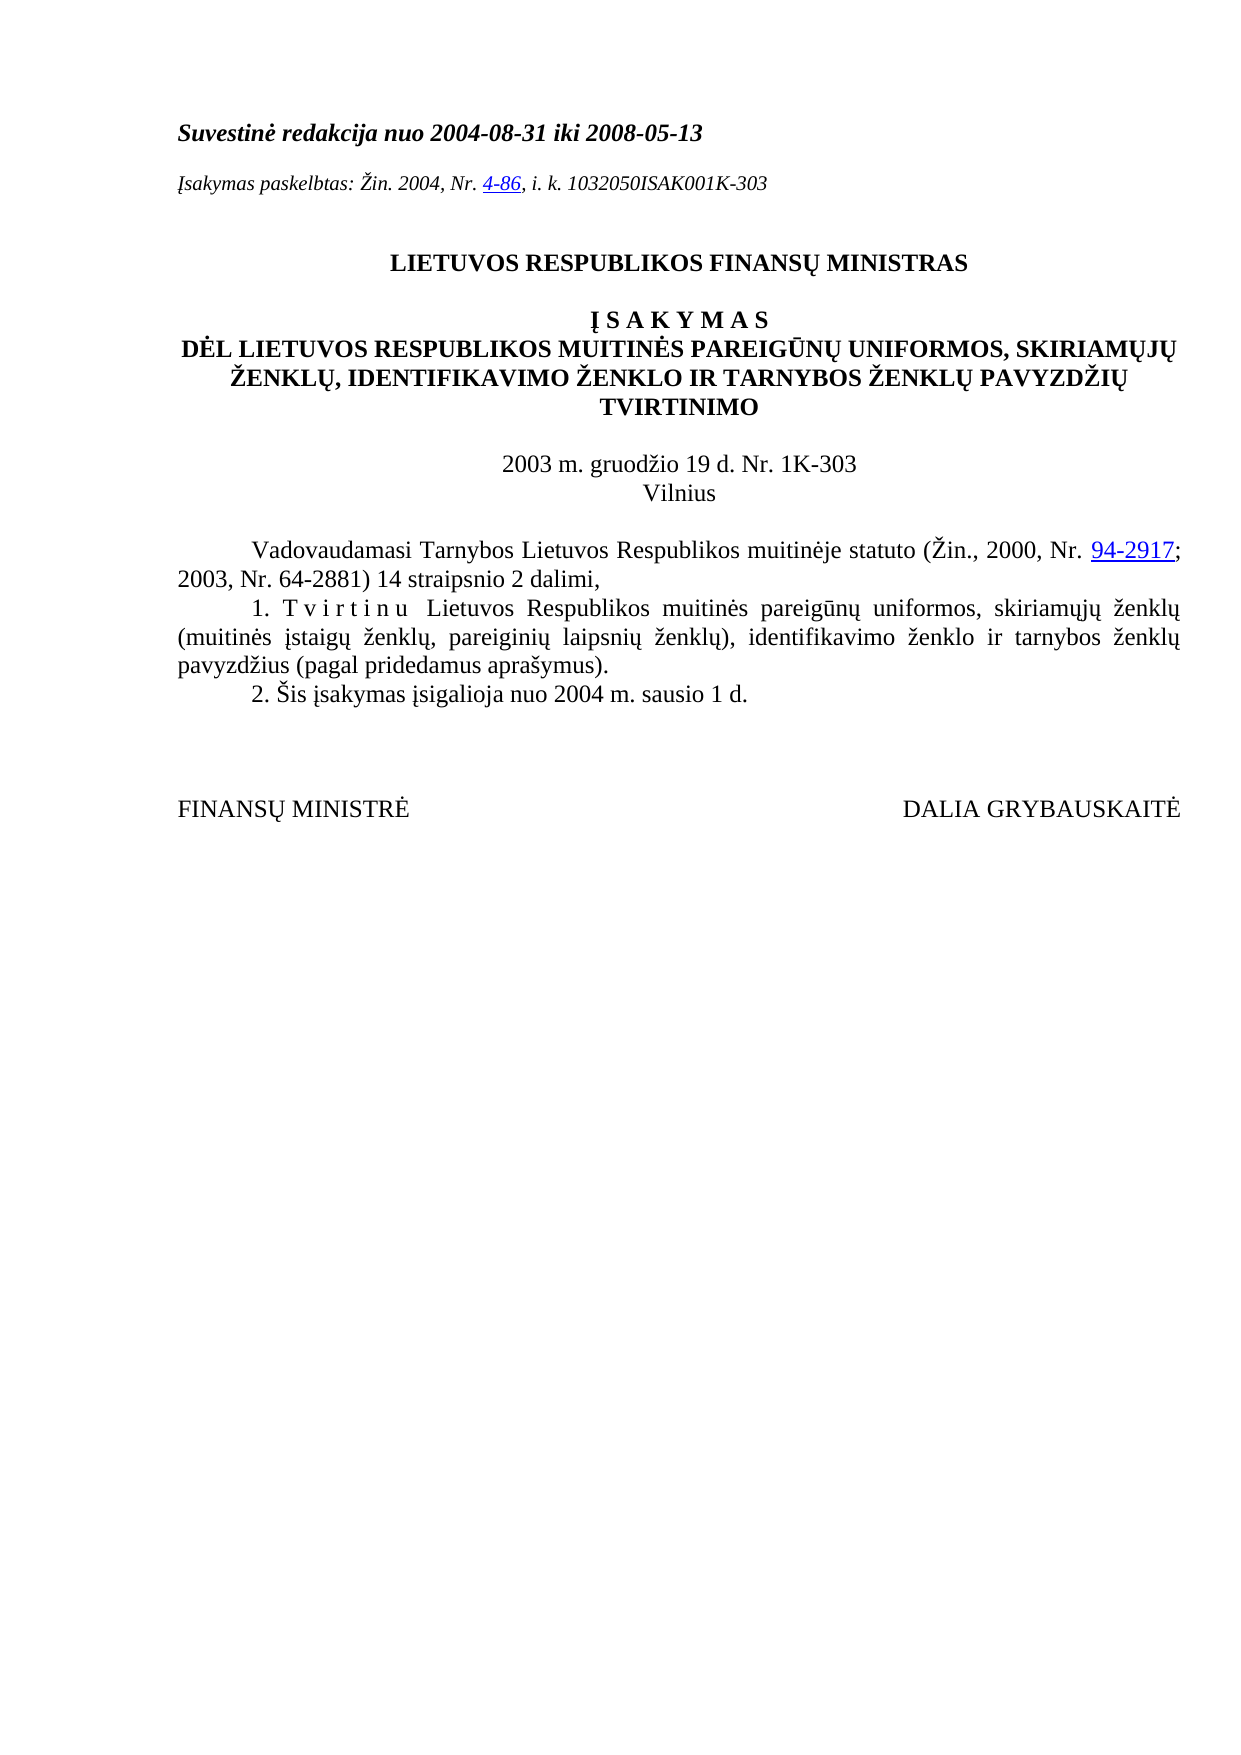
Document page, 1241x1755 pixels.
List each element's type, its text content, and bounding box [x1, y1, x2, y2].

text 1. Tvirtinu Lietuvos Respublikos muitinės pareigūnų uniformos, skiriamųjų ženklų (muitinės įstaigų ženklų, pareiginių laipsnių ženklų), identifikavimo ženklo ir tarnybos ženklų pavyzdžius (pagal pridedamus aprašymus). [177, 593, 1181, 679]
text 2003 m. gruodžio 19 d. Nr. 1K-303 [177, 449, 1181, 478]
text Įsakymas paskelbtas: Žin. 2004, Nr. 4-86, i. k. 1032050ISAK001K-303 [177, 171, 1181, 195]
text Vilnius [177, 478, 1181, 507]
text Į S A K Y M A S [177, 305, 1181, 334]
text 2. Šis įsakymas įsigalioja nuo 2004 m. sausio 1 d. [177, 679, 1181, 708]
text LIETUVOS RESPUBLIKOS FINANSŲ MINISTRAS [177, 248, 1181, 277]
text Suvestinė redakcija nuo 2004-08-31 iki 2008-05-13 [177, 118, 1181, 147]
text DĖL LIETUVOS RESPUBLIKOS MUITINĖS PAREIGŪNŲ UNIFORMOS, SKIRIAMŲJŲ ŽENKLŲ, IDENTIFIKAVIMO ŽENKLO IR TARNYBOS ŽENKLŲ PAVYZDŽIŲ TVIRTINIMO [177, 334, 1181, 420]
text Vadovaudamasi Tarnybos Lietuvos Respublikos muitinėje statuto (Žin., 2000, Nr. 94-2917; 2003, Nr. 64-2881) 14 straipsnio 2 dalimi, [177, 535, 1181, 593]
text FINANSŲ MINISTRĖ DALIA GRYBAUSKAITĖ [177, 794, 1181, 823]
